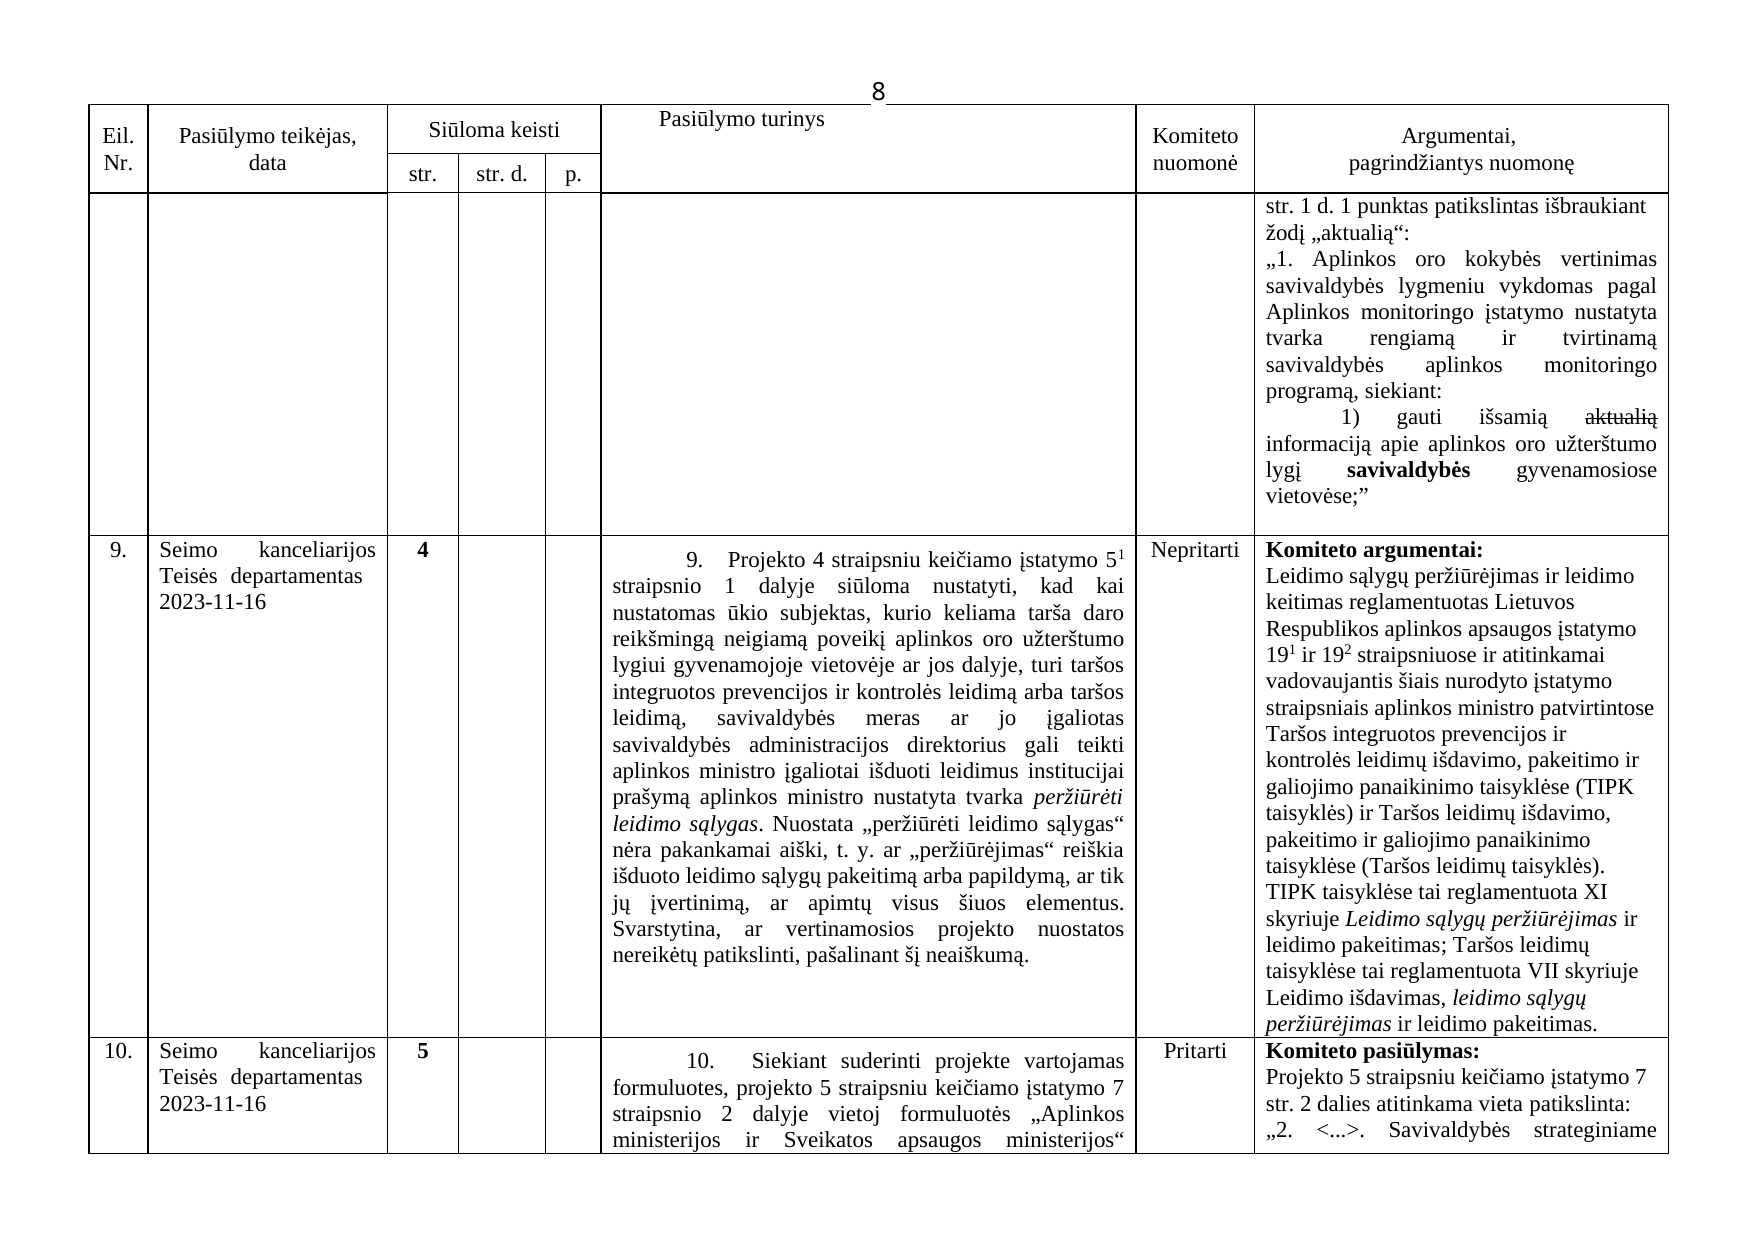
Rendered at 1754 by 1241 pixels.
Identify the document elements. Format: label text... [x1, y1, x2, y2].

table_header Siūloma keisti [388, 105, 600, 153]
table_cell [602, 194, 1135, 535]
table_header Eil. Nr. [90, 105, 147, 192]
table_cell str. [388, 154, 458, 192]
table_header Pasiūlymo turinys [602, 105, 1135, 192]
table_cell str. d. [459, 154, 545, 192]
table_cell 9. [90, 536, 147, 1036]
table_cell Nepritarti [1137, 536, 1254, 1036]
table_cell [546, 193, 600, 535]
table_cell [459, 193, 545, 535]
table_header Pasiūlymo teikėjas, data [149, 105, 387, 192]
table_cell p. [546, 154, 600, 192]
table_cell [459, 536, 545, 1036]
table_cell str. 1 d. 1 punktas patikslintas išbraukiant žodį „aktualią“: „1. Aplinkos oro kokybės vertinimas savivaldybės lygmeniu vykdomas pagal Aplinkos monitoringo įstatymo nustatyta tvarka rengiamą ir tvirtinamą savivaldybės aplinkos monitoringo programą, siekiant: 1) gauti išsamią aktualią informaciją apie aplinkos oro užterštumo lygį savivaldybės gyvenamosiose vietovėse;” [1255, 194, 1668, 535]
table_cell 10. [90, 1038, 147, 1153]
table_cell [388, 193, 458, 535]
table_header Argumentai, pagrindžiantys nuomonę [1255, 105, 1668, 192]
table_cell 9. Projekto 4 straipsniu keičiamo įstatymo 51 straipsnio 1 dalyje siūloma nustatyti, kad kai nustatomas ūkio subjektas, kurio keliama tarša daro reikšmingą neigiamą poveikį aplinkos oro užterštumo lygiui gyvenamojoje vietovėje ar jos dalyje, turi taršos integruotos prevencijos ir kontrolės leidimą arba taršos leidimą, savivaldybės meras ar jo įgaliotas savivaldybės administracijos direktorius gali teikti aplinkos ministro įgaliotai išduoti leidimus institucijai prašymą aplinkos ministro nustatyta tvarka peržiūrėti leidimo sąlygas. Nuostata „peržiūrėti leidimo sąlygas“ nėra pakankamai aiški, t. y. ar „peržiūrėjimas“ reiškia išduoto leidimo sąlygų pakeitimą arba papildymą, ar tik jų įvertinimą, ar apimtų visus šiuos elementus. Svarstytina, ar vertinamosios projekto nuostatos nereikėtų patikslinti, pašalinant šį neaiškumą. [602, 536, 1135, 1036]
table_cell 5 [388, 1038, 458, 1153]
table_cell Pritarti [1137, 1038, 1254, 1153]
table_cell [546, 536, 600, 1036]
table_cell [546, 1038, 600, 1153]
table_cell Komiteto argumentai: Leidimo sąlygų peržiūrėjimas ir leidimo keitimas reglamentuotas Lietuvos Respublikos aplinkos apsaugos įstatymo 191 ir 192 straipsniuose ir atitinkamai vadovaujantis šiais nurodyto įstatymo straipsniais aplinkos ministro patvirtintose Taršos integruotos prevencijos ir kontrolės leidimų išdavimo, pakeitimo ir galiojimo panaikinimo taisyklėse (TIPK taisyklės) ir Taršos leidimų išdavimo, pakeitimo ir galiojimo panaikinimo taisyklėse (Taršos leidimų taisyklės). TIPK taisyklėse tai reglamentuota XI skyriuje Leidimo sąlygų peržiūrėjimas ir leidimo pakeitimas; Taršos leidimų taisyklėse tai reglamentuota VII skyriuje Leidimo išdavimas, leidimo sąlygų peržiūrėjimas ir leidimo pakeitimas. [1255, 536, 1668, 1036]
table_cell [90, 194, 147, 535]
table_cell [1137, 194, 1254, 535]
table_cell 10. Siekiant suderinti projekte vartojamas formuluotes, projekto 5 straipsniu keičiamo įstatymo 7 straipsnio 2 dalyje vietoj formuluotės „Aplinkos ministerijos ir Sveikatos apsaugos ministerijos“ [602, 1038, 1135, 1153]
table_cell [459, 1038, 545, 1153]
table_cell Komiteto pasiūlymas: Projekto 5 straipsniu keičiamo įstatymo 7 str. 2 dalies atitinkama vieta patikslinta: „2. <...>. Savivaldybės strateginiame [1255, 1038, 1668, 1153]
table_cell 4 [388, 536, 458, 1036]
table_cell Seimo kanceliarijos Teisės departamentas 2023-11-16 [149, 536, 387, 1036]
table_cell [149, 194, 387, 535]
table_cell Seimo kanceliarijos Teisės departamentas 2023-11-16 [149, 1038, 387, 1153]
table_header Komiteto nuomonė [1137, 105, 1254, 192]
